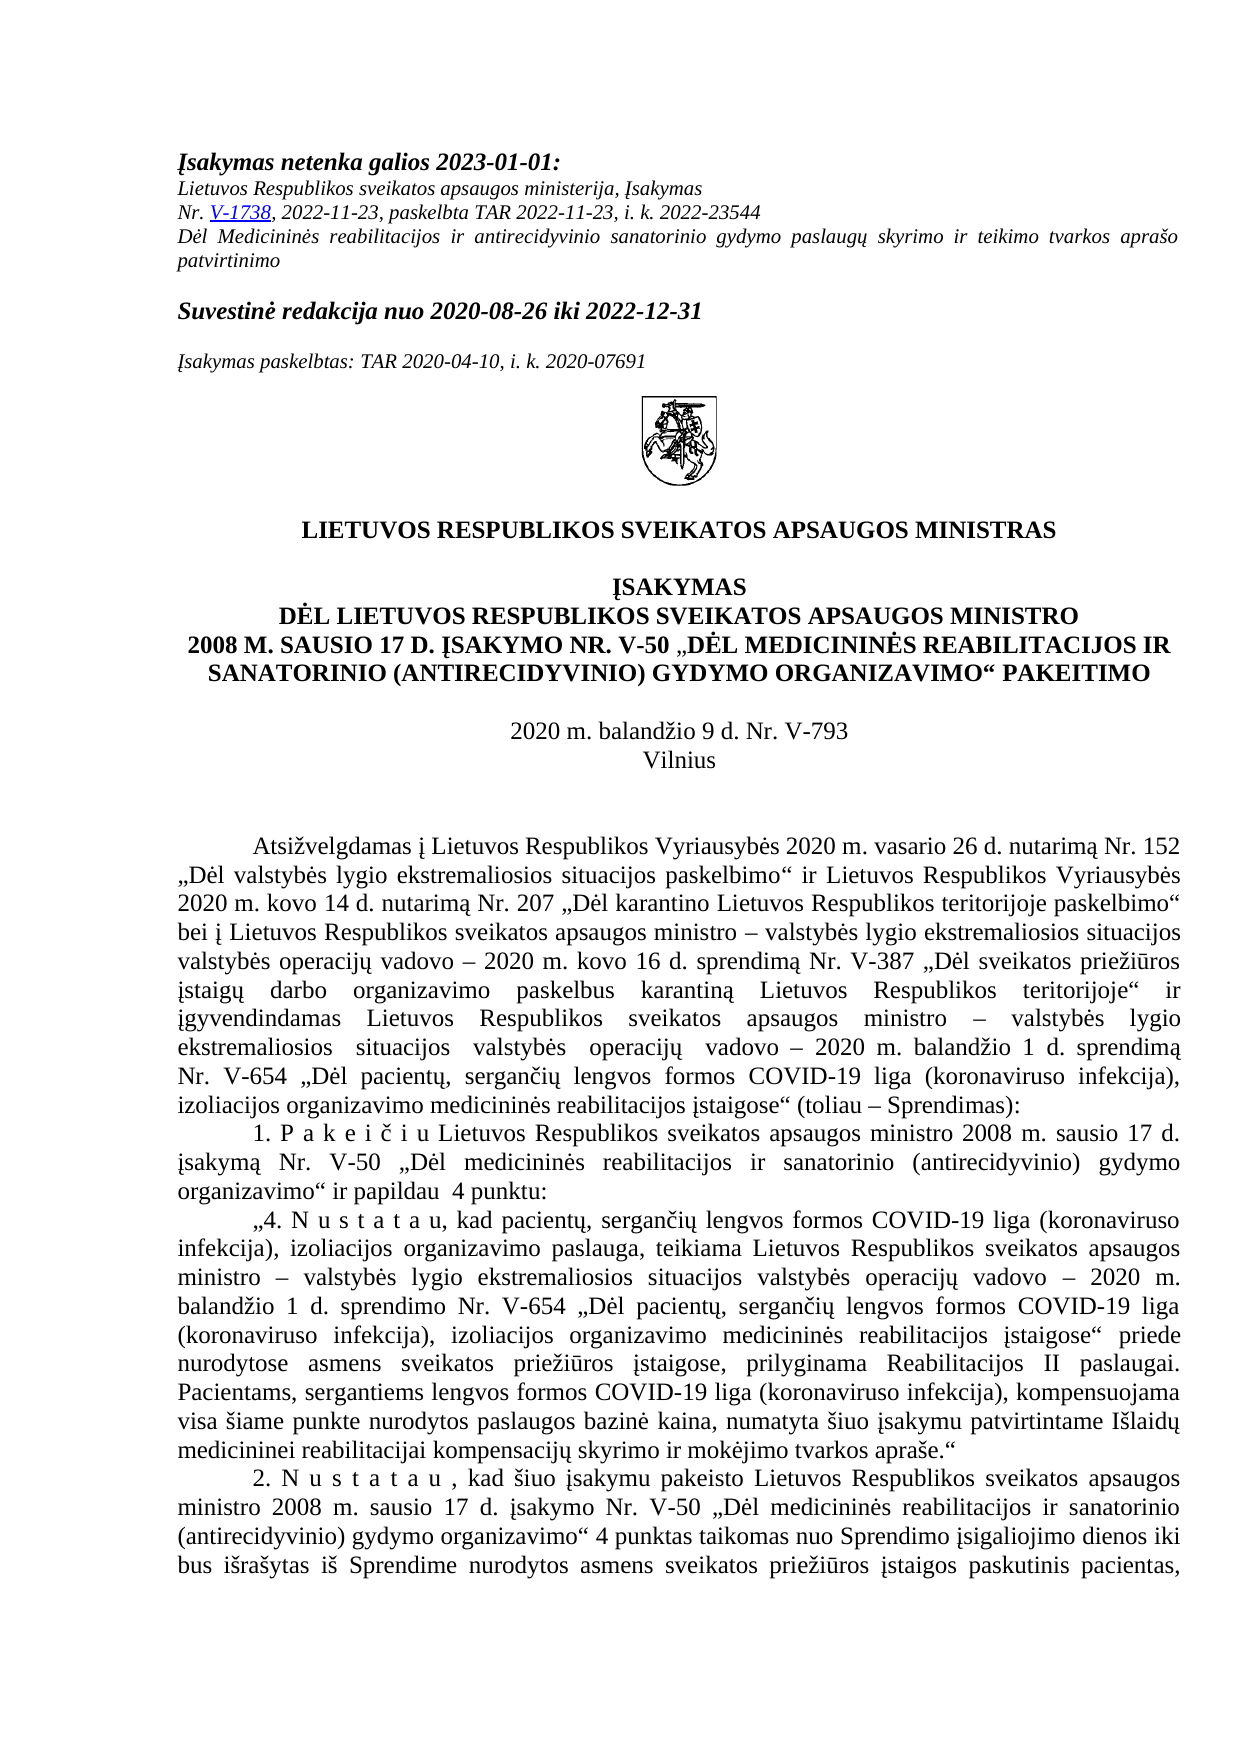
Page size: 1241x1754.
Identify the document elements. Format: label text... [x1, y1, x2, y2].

text Vilnius [177, 745, 1181, 773]
text DĖL LIETUVOS RESPUBLIKOS SVEIKATOS APSAUGOS MINISTRO [177, 601, 1181, 630]
text Įsakymas netenka galios 2023-01-01: [177, 147, 1181, 176]
text 2020 m. balandžio 9 d. Nr. V-793 [177, 716, 1181, 745]
text 1. P a k e i č i u Lietuvos Respublikos sveikatos apsaugos ministro 2008 m. sausio 17 d. įsakymą Nr. V-50 „Dėl medicininės reabilitacijos ir sanatorinio (antirecidyvinio) gydymo organizavimo“ ir papildau 4 punktu: [177, 1118, 1181, 1205]
text Nr. V-1738, 2022-11-23, paskelbta TAR 2022-11-23, i. k. 2022-23544 [177, 200, 1181, 224]
text Dėl Medicininės reabilitacijos ir antirecidyvinio sanatorinio gydymo paslaugų skyrimo ir teikimo tvarkos aprašo patvirtinimo [177, 224, 1181, 272]
text 2. N u s t a t a u , kad šiuo įsakymu pakeisto Lietuvos Respublikos sveikatos apsaugos ministro 2008 m. sausio 17 d. įsakymo Nr. V-50 „Dėl medicininės reabilitacijos ir sanatorinio (antirecidyvinio) gydymo organizavimo“ 4 punktas taikomas nuo Sprendimo įsigaliojimo dienos iki bus išrašytas iš Sprendime nurodytos asmens sveikatos priežiūros įstaigos paskutinis pacientas, [177, 1463, 1181, 1578]
text Lietuvos Respublikos sveikatos apsaugos ministerija, Įsakymas [177, 176, 1181, 200]
text 2008 m. sausio 17 d. ĮSAKYMO NR. V-50 „DĖL MEDICININĖS REABILITACIJOS IR SANATORINIO (ANTIRECIDYVINIO) GYDYMO ORGANIZAVIMO“ PAKEITIMO [177, 630, 1181, 687]
text LIETUVOS RESPUBLIKOS SVEIKATOS APSAUGOS MINISTRAS [177, 515, 1181, 543]
text Įsakymas paskelbtas: TAR 2020-04-10, i. k. 2020-07691 [177, 349, 1181, 373]
text ĮSAKYMAS [177, 572, 1181, 601]
text „4. N u s t a t a u, kad pacientų, sergančių lengvos formos COVID-19 liga (koronaviruso infekcija), izoliacijos organizavimo paslauga, teikiama Lietuvos Respublikos sveikatos apsaugos ministro – valstybės lygio ekstremaliosios situacijos valstybės operacijų vadovo – 2020 m. balandžio 1 d. sprendimo Nr. V-654 „Dėl pacientų, sergančių lengvos formos COVID-19 liga (koronaviruso infekcija), izoliacijos organizavimo medicininės reabilitacijos įstaigose“ priede nurodytose asmens sveikatos priežiūros įstaigose, prilyginama Reabilitacijos II paslaugai. Pacientams, sergantiems lengvos formos COVID-19 liga (koronaviruso infekcija), kompensuojama visa šiame punkte nurodytos paslaugos bazinė kaina, numatyta šiuo įsakymu patvirtintame Išlaidų medicininei reabilitacijai kompensacijų skyrimo ir mokėjimo tvarkos apraše.“ [177, 1205, 1181, 1463]
text Atsižvelgdamas į Lietuvos Respublikos Vyriausybės 2020 m. vasario 26 d. nutarimą Nr. 152 „Dėl valstybės lygio ekstremaliosios situacijos paskelbimo“ ir Lietuvos Respublikos Vyriausybės 2020 m. kovo 14 d. nutarimą Nr. 207 „Dėl karantino Lietuvos Respublikos teritorijoje paskelbimo“ bei į Lietuvos Respublikos sveikatos apsaugos ministro – valstybės lygio ekstremaliosios situacijos valstybės operacijų vadovo – 2020 m. kovo 16 d. sprendimą Nr. V-387 „Dėl sveikatos priežiūros įstaigų darbo organizavimo paskelbus karantiną Lietuvos Respublikos teritorijoje“ ir įgyvendindamas Lietuvos Respublikos sveikatos apsaugos ministro – valstybės lygio ekstremaliosios situacijos valstybės operacijų vadovo – 2020 m. balandžio 1 d. sprendimą Nr. V-654 „Dėl pacientų, sergančių lengvos formos COVID-19 liga (koronaviruso infekcija), izoliacijos organizavimo medicininės reabilitacijos įstaigose“ (toliau – Sprendimas): [177, 831, 1181, 1118]
text Suvestinė redakcija nuo 2020-08-26 iki 2022-12-31 [177, 296, 1181, 325]
